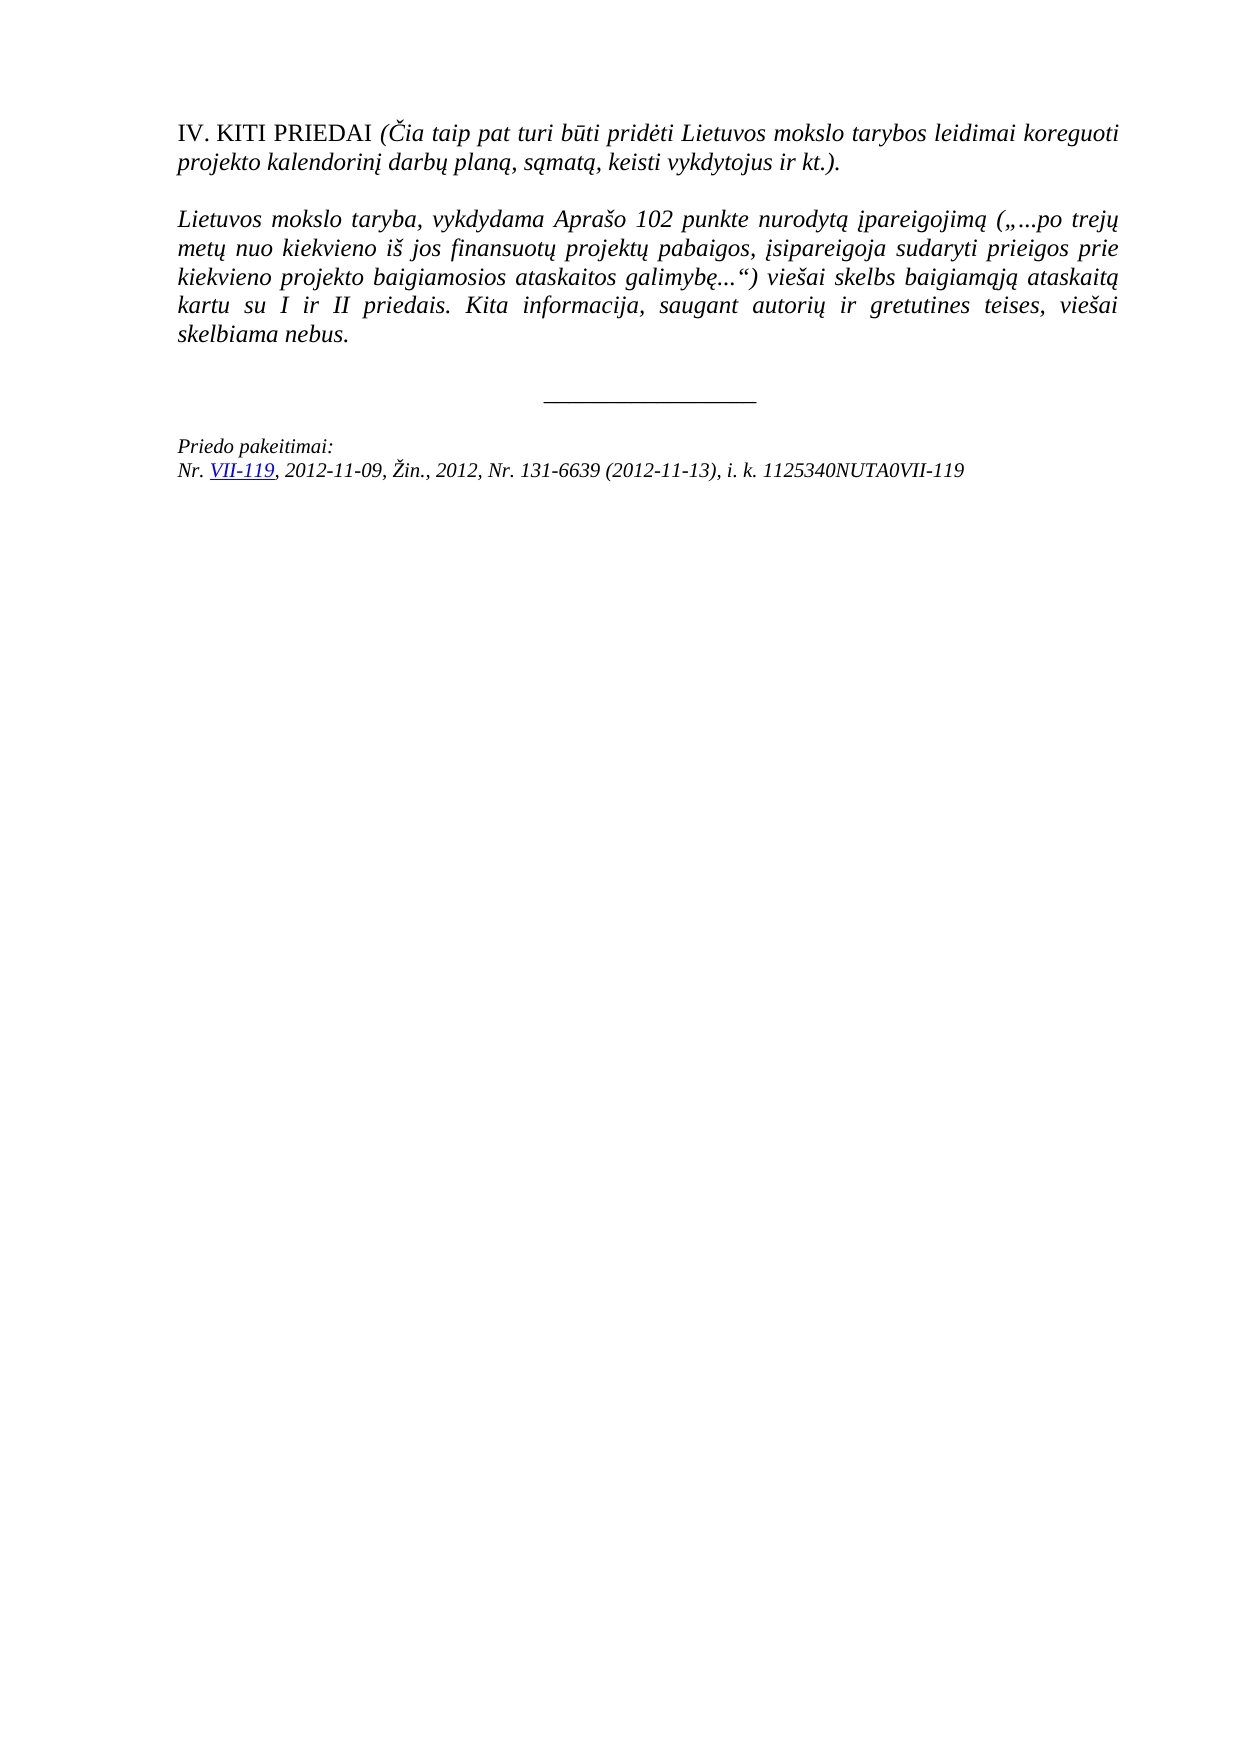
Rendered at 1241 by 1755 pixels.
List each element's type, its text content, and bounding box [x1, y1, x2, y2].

text Priedo pakeitimai: [177, 434, 1122, 458]
text Nr. VII-119, 2012-11-09, Žin., 2012, Nr. 131-6639 (2012-11-13), i. k. 1125340NUTA0VII-119 [177, 458, 1122, 482]
text IV. KITI PRIEDAI (Čia taip pat turi būti pridėti Lietuvos mokslo tarybos leidimai koreguoti projekto kalendorinį darbų planą, sąmatą, keisti vykdytojus ir kt.). [177, 118, 1122, 176]
text Lietuvos mokslo taryba, vykdydama Aprašo 102 punkte nurodytą įpareigojimą („...po trejų metų nuo kiekvieno iš jos finansuotų projektų pabaigos, įsipareigoja sudaryti prieigos prie kiekvieno projekto baigiamosios ataskaitos galimybę...“) viešai skelbs baigiamąją ataskaitą kartu su I ir II priedais. Kita informacija, saugant autorių ir gretutines teises, viešai skelbiama nebus. [177, 204, 1122, 348]
text _________________ [177, 377, 1122, 406]
